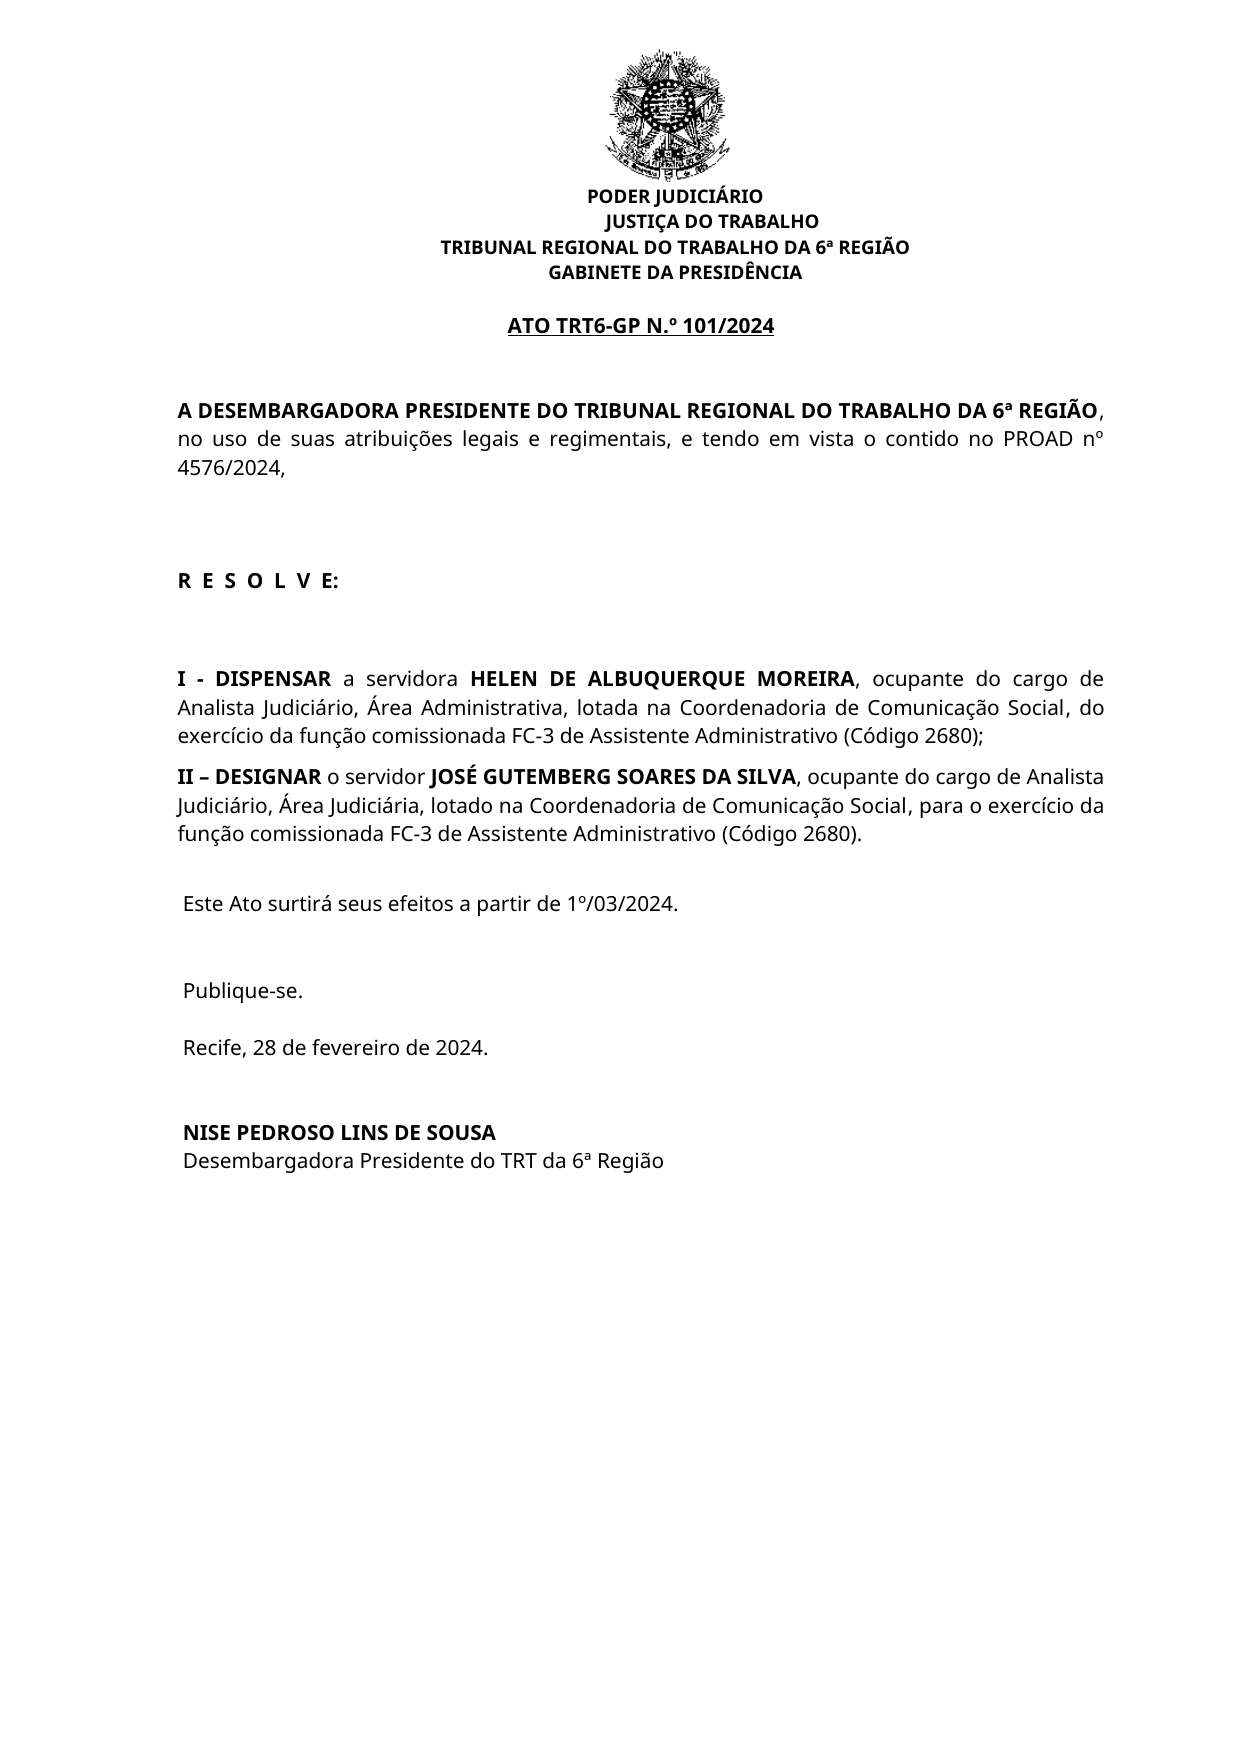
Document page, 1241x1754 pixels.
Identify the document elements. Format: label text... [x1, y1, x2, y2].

text A DESEMBARGADORA PRESIDENTE DO TRIBUNAL REGIONAL DO TRABALHO DA 6ª REGIÃO, no uso de suas atribuições legais e regimentais, e tendo em vista o contido no PROAD nº 4576/2024, [177, 396, 1104, 481]
text Recife, 28 de fevereiro de 2024. [177, 1033, 1104, 1061]
text II – DESIGNAR o servidor JOSÉ GUTEMBERG SOARES DA SILVA, ocupante do cargo de Analista Judiciário, Área Judiciária, lotado na Coordenadoria de Comunicação Social, para o exercício da função comissionada FC-3 de Assistente Administrativo (Código 2680). [177, 762, 1104, 848]
text Desembargadora Presidente do TRT da 6ª Região [177, 1146, 1104, 1175]
text Este Ato surtirá seus efeitos a partir de 1º/03/2024. [177, 889, 1104, 918]
list JUSTIÇA DO TRABALHO [177, 208, 1173, 234]
text TRIBUNAL REGIONAL DO TRABALHO DA 6ª REGIÃO [177, 234, 1173, 260]
text ATO TRT6-GP N.º 101/2024 [177, 311, 1104, 339]
text R E S O L V E: [177, 567, 1104, 595]
text NISE PEDROSO LINS DE SOUSA [177, 1118, 1104, 1146]
text Publique-se. [177, 976, 1104, 1004]
text GABINETE DA PRESIDÊNCIA [177, 260, 1173, 285]
text PODER JUDICIÁRIO [177, 183, 1173, 208]
text I - DISPENSAR a servidora HELEN DE ALBUQUERQUE MOREIRA, ocupante do cargo de Analista Judiciário, Área Administrativa, lotada na Coordenadoria de Comunicação Social, do exercício da função comissionada FC-3 de Assistente Administrativo (Código 2680); [177, 664, 1104, 750]
